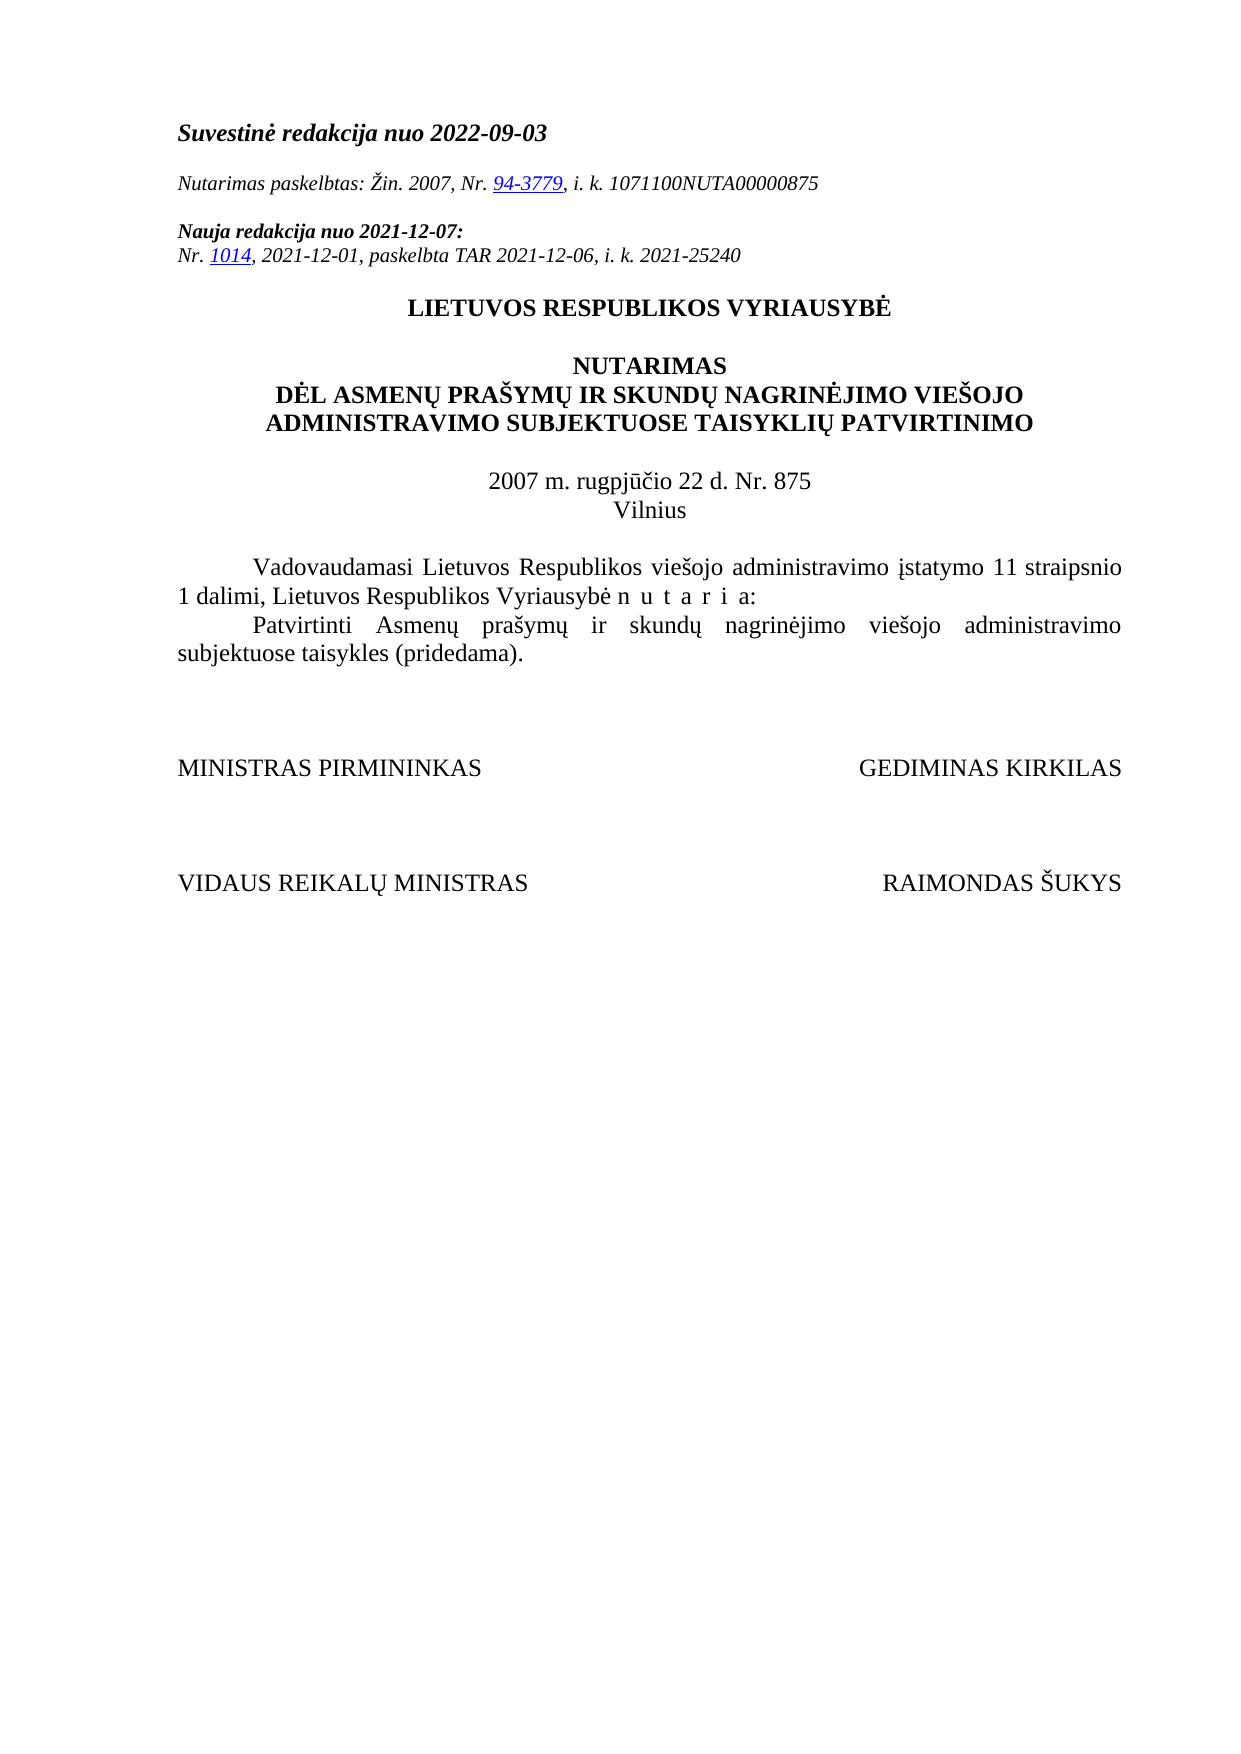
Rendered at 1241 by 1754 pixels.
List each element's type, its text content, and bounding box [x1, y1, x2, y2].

text Nauja redakcija nuo 2021-12-07: [177, 219, 1122, 243]
text 2007 m. rugpjūčio 22 d. Nr. 875 [177, 466, 1122, 495]
text Nutarimas paskelbtas: Žin. 2007, Nr. 94-3779, i. k. 1071100NUTA00000875 [177, 171, 1122, 195]
text DĖL ASMENŲ PRAŠYMŲ IR SKUNDŲ NAGRINĖJIMO VIEŠOJO ADMINISTRAVIMO SUBJEKTUOSE TAISYKLIŲ PATVIRTINIMO [177, 380, 1122, 437]
text Vilnius [177, 495, 1122, 523]
text Vidaus reikalų ministras Raimondas Šukys [177, 868, 1122, 897]
text Vadovaudamasi Lietuvos Respublikos viešojo administravimo įstatymo 11 straipsnio 1 dalimi, Lietuvos Respublikos Vyriausybė nutaria: [177, 552, 1122, 610]
text NUTARIMAS [177, 351, 1122, 380]
text Nr. 1014, 2021-12-01, paskelbta TAR 2021-12-06, i. k. 2021-25240 [177, 243, 1122, 267]
text LIETUVOS RESPUBLIKOS VYRIAUSYBĖ [177, 293, 1122, 322]
text Ministras Pirmininkas Gediminas Kirkilas [177, 753, 1122, 782]
text Suvestinė redakcija nuo 2022-09-03 [177, 118, 1122, 147]
text Patvirtinti Asmenų prašymų ir skundų nagrinėjimo viešojo administravimo subjektuose taisykles (pridedama). [177, 610, 1122, 667]
